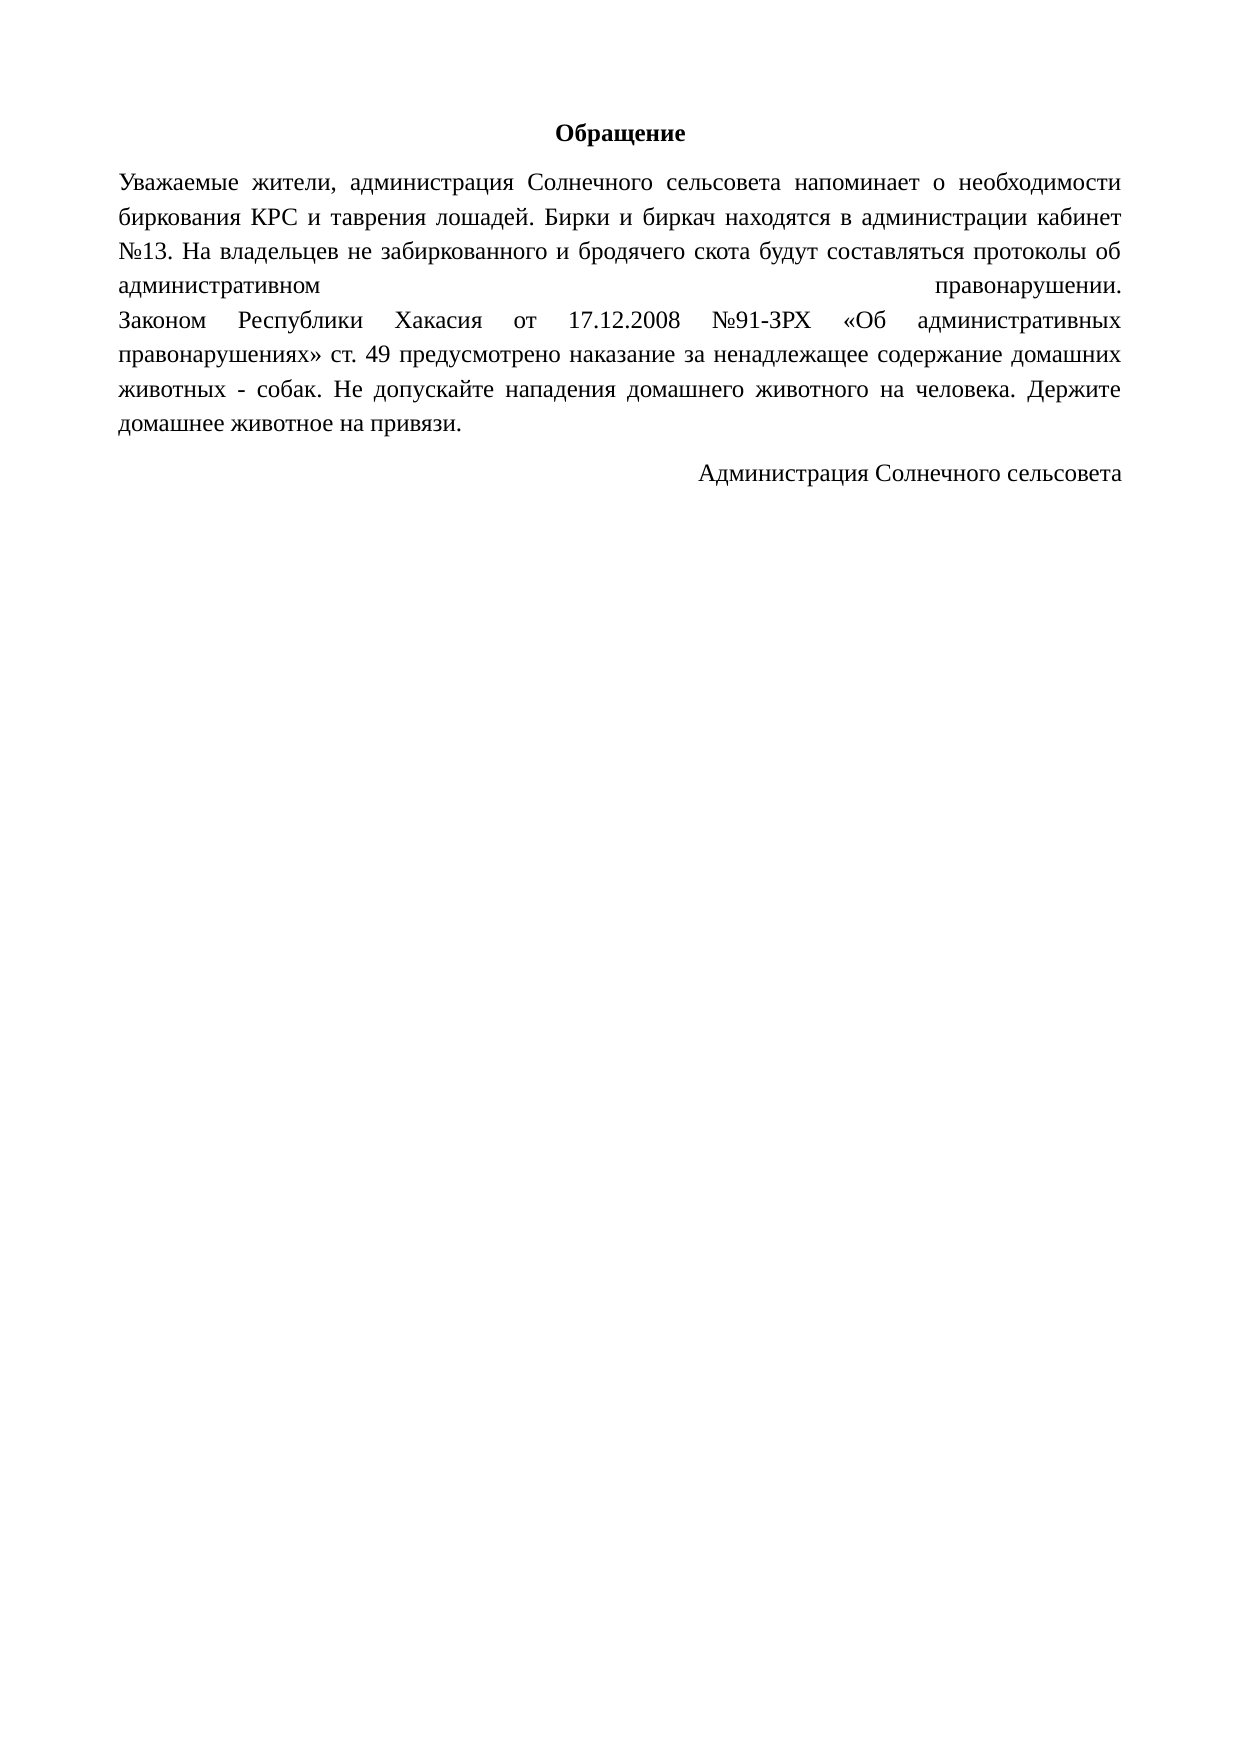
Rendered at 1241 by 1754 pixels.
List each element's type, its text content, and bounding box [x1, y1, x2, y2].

text Администрация Солнечного сельсовета [118, 458, 1122, 486]
text Уважаемые жители, администрация Солнечного сельсовета напоминает о необходимости биркования КРС и таврения лошадей. Бирки и биркач находятся в администрации кабинет №13. На владельцев не забиркованного и бродячего скота будут составляться протоколы об административном правонарушении. Законом Республики Хакасия от 17.12.2008 №91-ЗРХ «Об административных правонарушениях» ст. 49 предусмотрено наказание за ненадлежащее содержание домашних животных - собак. Не допускайте нападения домашнего животного на человека. Держите домашнее животное на привязи. [118, 167, 1122, 437]
text Обращение [118, 118, 1122, 147]
